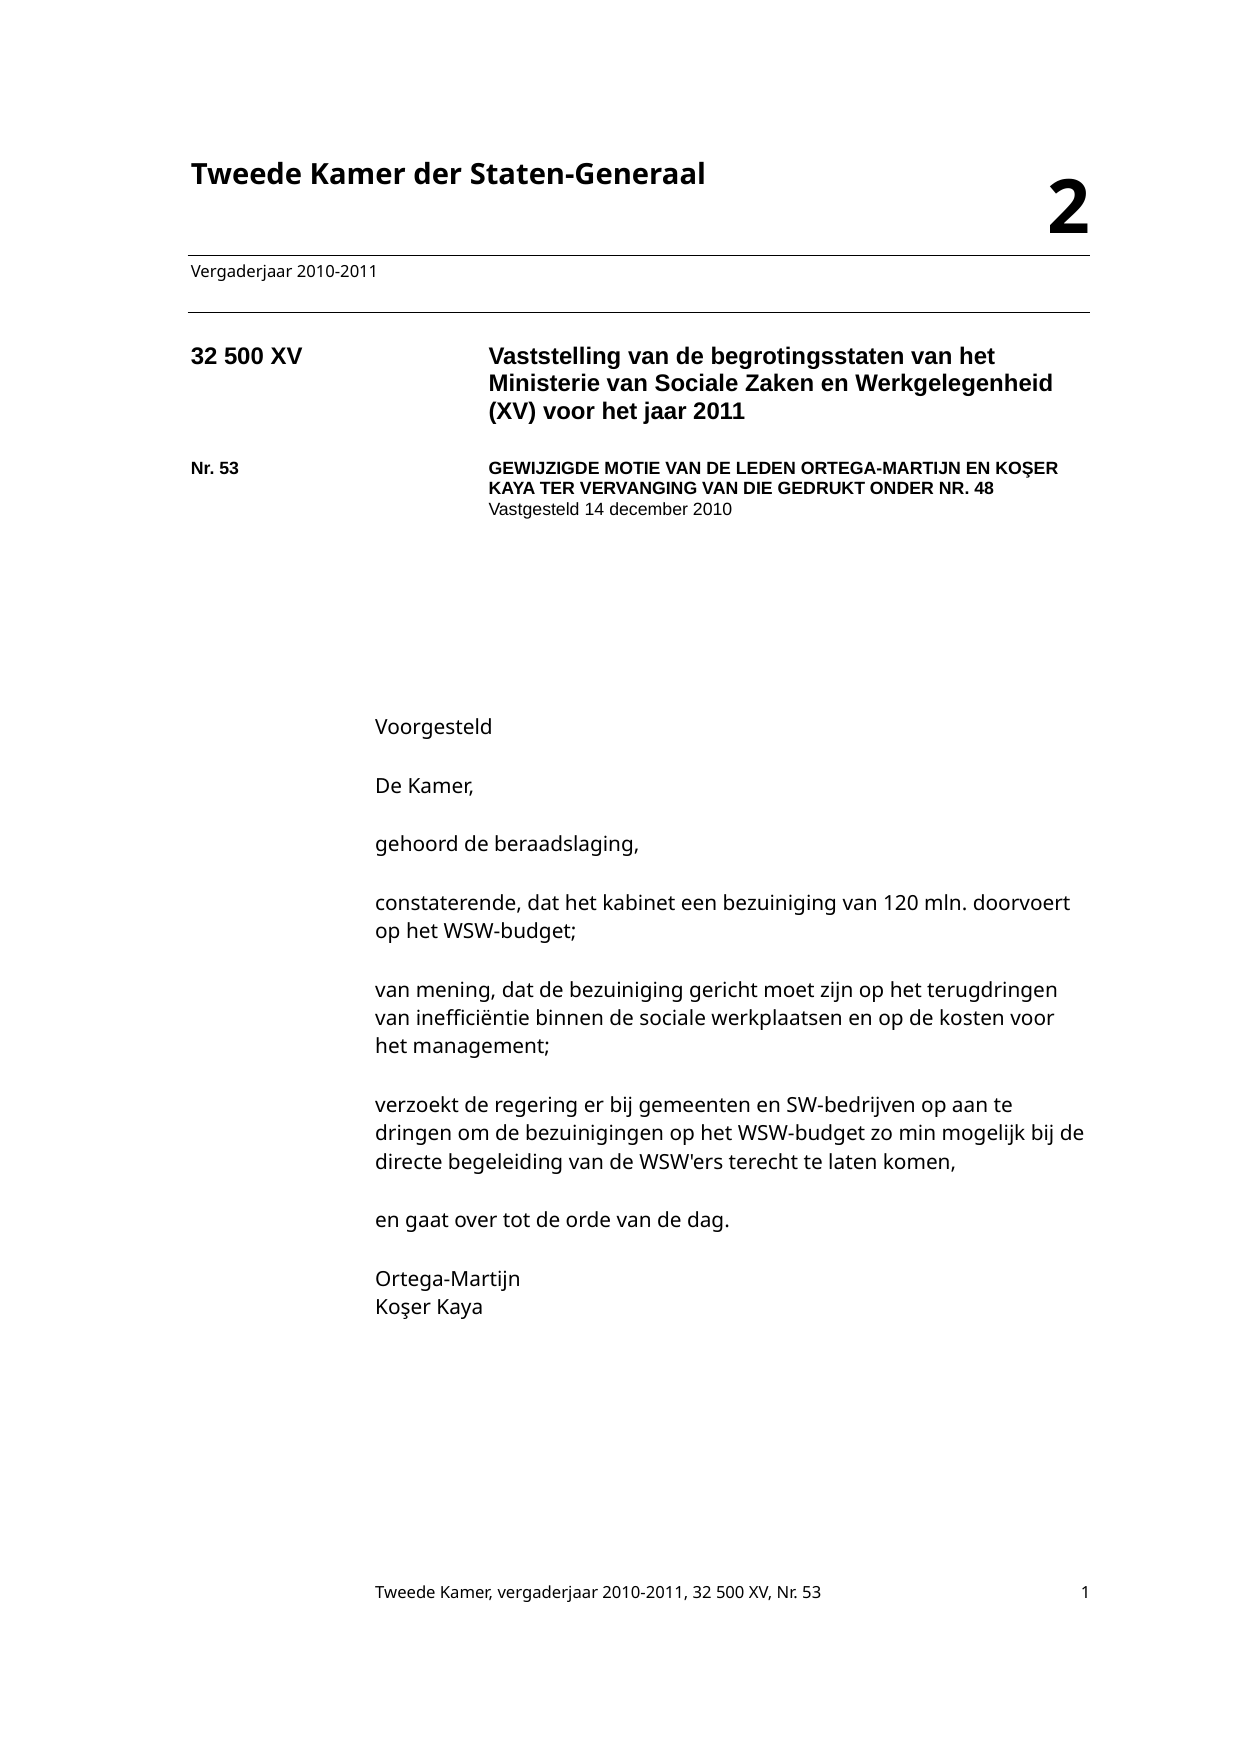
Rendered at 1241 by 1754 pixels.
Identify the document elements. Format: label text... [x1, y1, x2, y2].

table_cell Vergaderjaar 2010-2011 [188, 256, 485, 312]
table_cell [485, 313, 1090, 339]
table_cell [485, 256, 1090, 312]
text Ortega-Martijn [375, 1264, 1090, 1292]
table_cell [188, 313, 485, 339]
table_header Tweede Kamer der Staten-Generaal [188, 150, 909, 255]
text Voorgesteld [375, 712, 1090, 741]
table_cell GEWIJZIGDE MOTIE VAN DE LEDEN ORTEGA-MARTIJN EN KOŞER KAYA TER VERVANGING VAN DIE GEDRUKT ONDER NR. 48 Vastgesteld 14 december 2010 [485, 455, 1090, 594]
text gehoord de beraadslaging, [375, 829, 1090, 858]
table_cell Nr. 53 [188, 455, 485, 594]
table_cell Vaststelling van de begrotingsstaten van het Ministerie van Sociale Zaken en Werkgelegenheid (XV) voor het jaar 2011 [485, 339, 1090, 454]
text constaterende, dat het kabinet een bezuiniging van 120 mln. doorvoert op het WSW-budget; [375, 888, 1090, 945]
text van mening, dat de bezuiniging gericht moet zijn op het terugdringen van inefficiëntie binnen de sociale werkplaatsen en op de kosten voor het management; [375, 975, 1090, 1060]
table_cell 32 500 XV [188, 339, 485, 454]
text en gaat over tot de orde van de dag. [375, 1205, 1090, 1234]
text verzoekt de regering er bij gemeenten en SW-bedrijven op aan te dringen om de bezuinigingen op het WSW-budget zo min mogelijk bij de directe begeleiding van de WSW'ers terecht te laten komen, [375, 1090, 1090, 1175]
table_header 2 [910, 150, 1090, 255]
text Koşer Kaya [375, 1292, 1090, 1321]
text De Kamer, [375, 771, 1090, 799]
